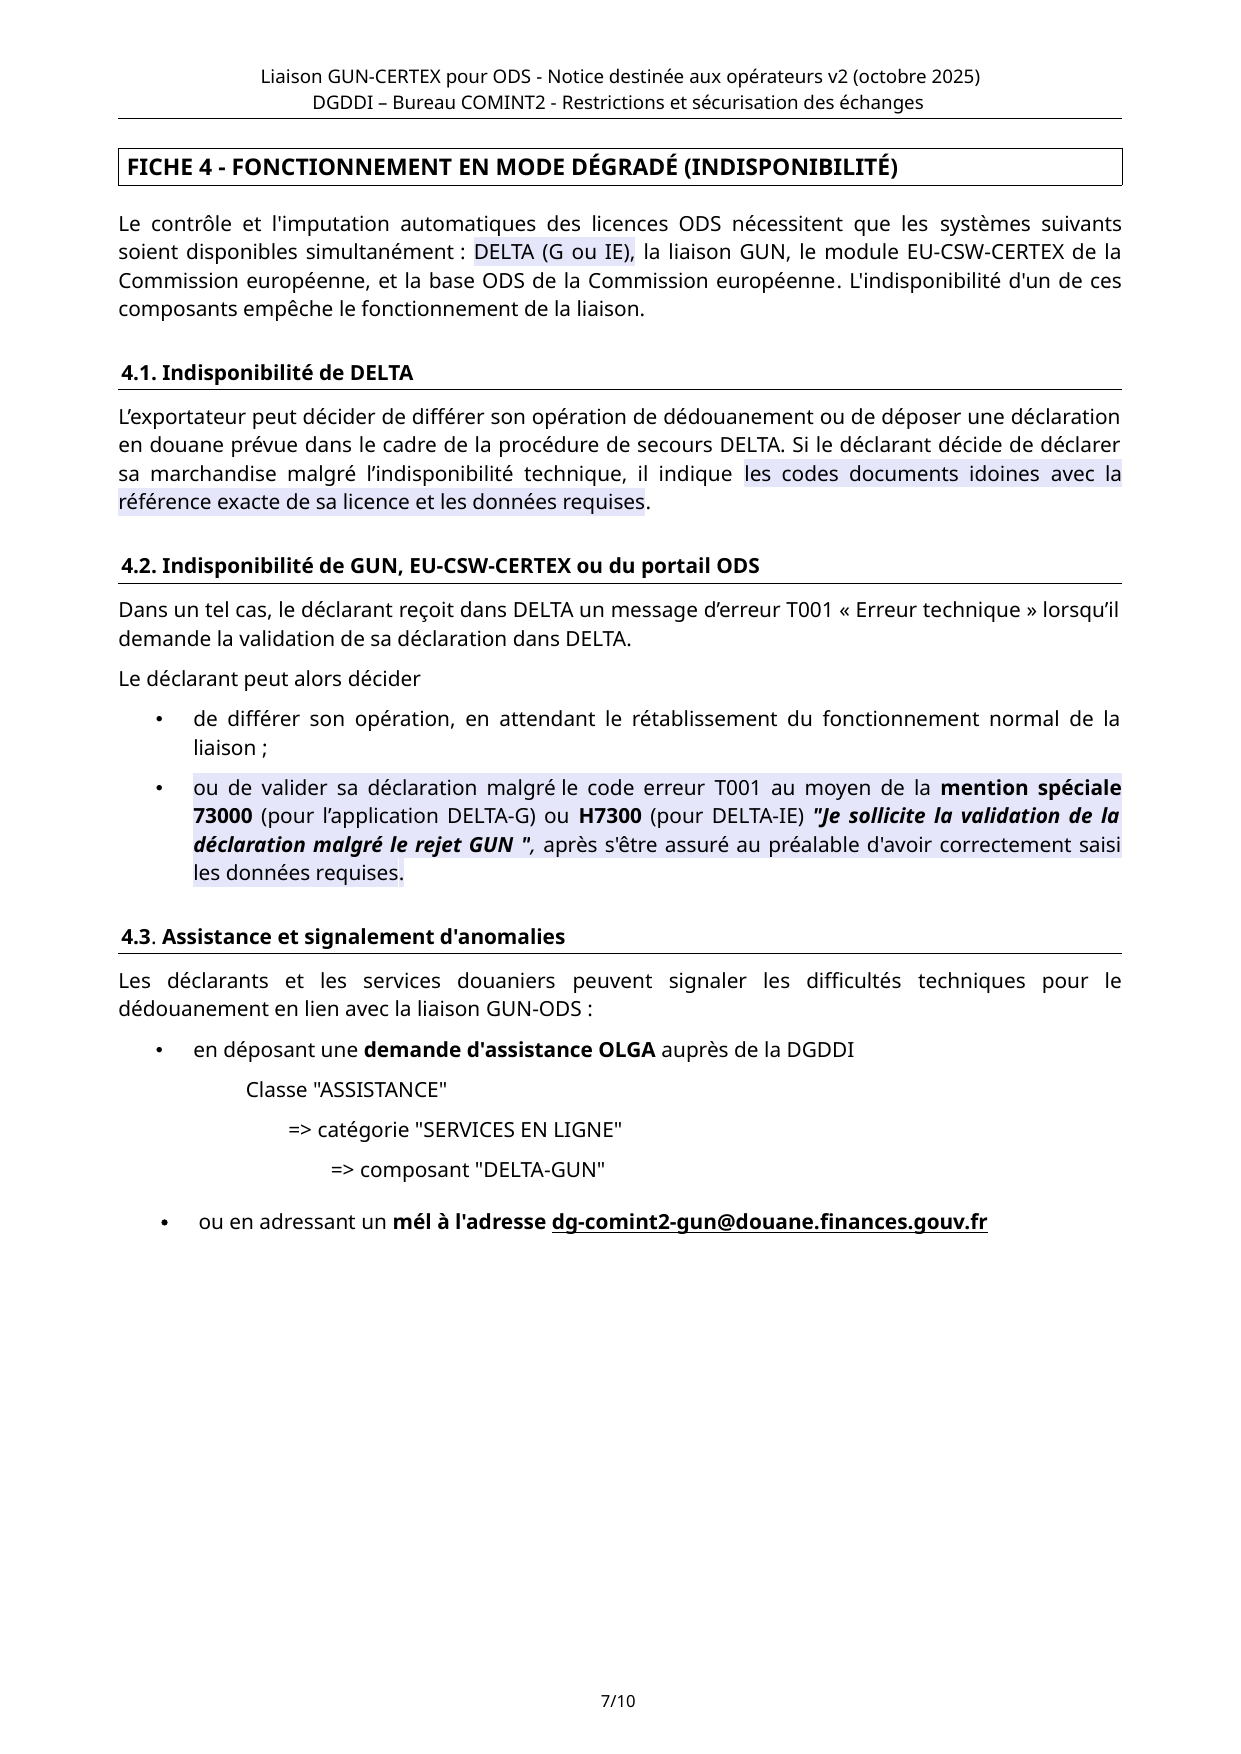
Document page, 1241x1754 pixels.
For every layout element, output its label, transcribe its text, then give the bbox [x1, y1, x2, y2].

text Les déclarants et les services douaniers peuvent signaler les difficultés techniques pour le dédouanement en lien avec la liaison GUN-ODS : [118, 966, 1122, 1023]
list ou de valider sa déclaration malgré le code erreur T001 au moyen de la mention spéciale 73000 (pour l’application DELTA-G) ou H7300 (pour DELTA-IE) "Je sollicite la validation de la déclaration malgré le rejet GUN ", après s'être assuré au préalable d'avoir correctement saisi les données requises. [156, 773, 1122, 887]
list ou en adressant un mél à l'adresse dg-comint2-gun@douane.finances.gouv.fr [161, 1207, 1122, 1236]
text Le contrôle et l'imputation automatiques des licences ODS nécessitent que les systèmes suivants soient disponibles simultanément : DELTA (G ou IE), la liaison GUN, le module EU-CSW-CERTEX de la Commission européenne, et la base ODS de la Commission européenne. L'indisponibilité d'un de ces composants empêche le fonctionnement de la liaison. [118, 209, 1122, 323]
text L’exportateur peut décider de différer son opération de dédouanement ou de déposer une déclaration en douane prévue dans le cadre de la procédure de secours DELTA. Si le déclarant décide de déclarer sa marchandise malgré l’indisponibilité technique, il indique les codes documents idoines avec la référence exacte de sa licence et les données requises. [118, 402, 1122, 516]
text => composant "DELTA-GUN" [246, 1155, 1122, 1184]
text Classe "ASSISTANCE" [246, 1075, 1122, 1103]
subtitle 4.2. Indisponibilité de GUN, EU-CSW-CERTEX ou du portail ODS [118, 548, 1122, 583]
list de différer son opération, en attendant le rétablissement du fonctionnement normal de la liaison ; [156, 704, 1122, 761]
text Dans un tel cas, le déclarant reçoit dans DELTA un message d’erreur T001 « Erreur technique » lorsqu’il demande la validation de sa déclaration dans DELTA. [118, 595, 1122, 652]
text => catégorie "SERVICES EN LIGNE" [246, 1115, 1122, 1143]
text Le déclarant peut alors décider [118, 664, 1122, 692]
subtitle FICHE 4 - FONCTIONNEMENT EN MODE DÉGRADÉ (INDISPONIBILITÉ) [119, 149, 1122, 185]
subtitle 4.3. Assistance et signalement d'anomalies [118, 919, 1122, 953]
subtitle 4.1. Indisponibilité de DELTA [118, 355, 1122, 389]
list en déposant une demande d'assistance OLGA auprès de la DGDDI [156, 1035, 1122, 1063]
